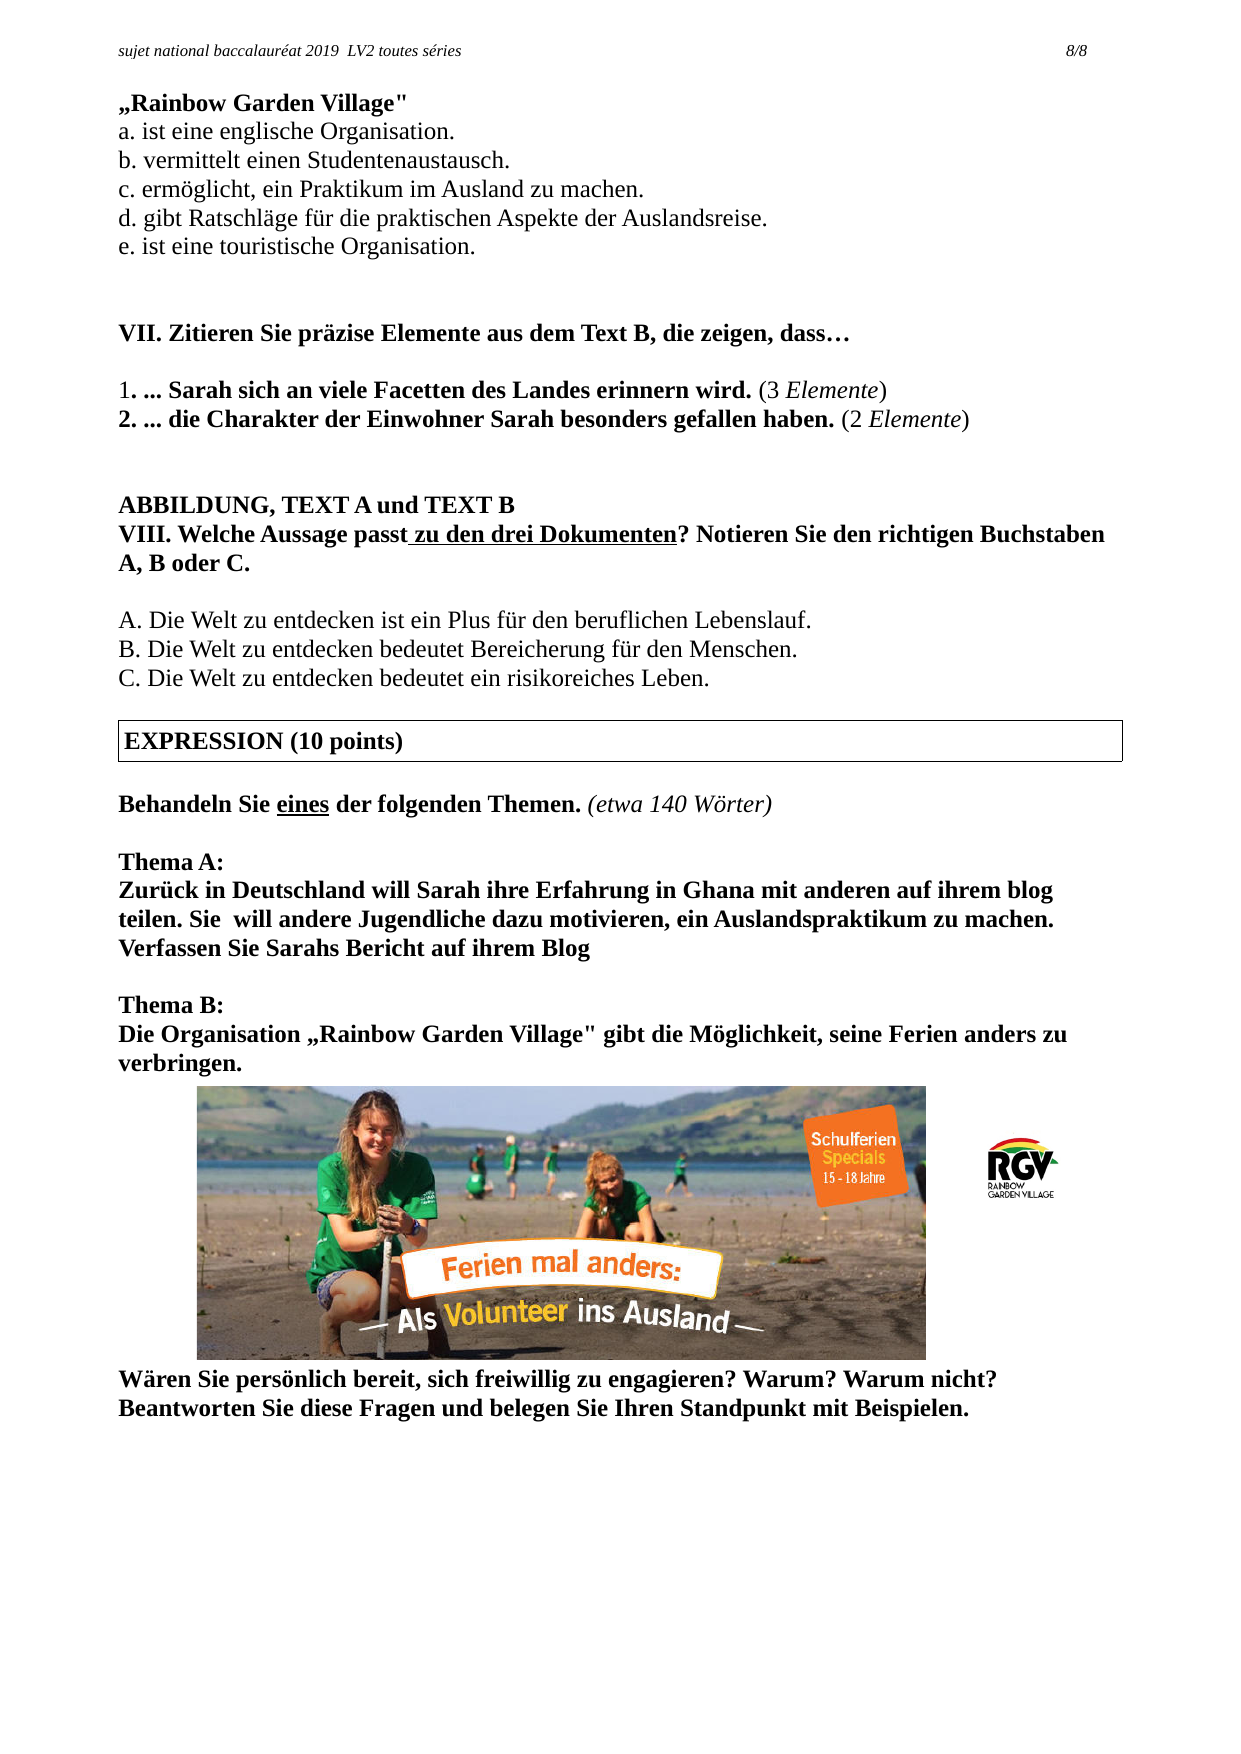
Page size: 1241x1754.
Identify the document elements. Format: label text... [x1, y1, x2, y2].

text c. ermöglicht, ein Praktikum im Ausland zu machen. [118, 174, 1122, 203]
text Zurück in Deutschland will Sarah ihre Erfahrung in Ghana mit anderen auf ihrem blog teilen. Sie will andere Jugendliche dazu motivieren, ein Auslandspraktikum zu machen. Verfassen Sie Sarahs Bericht auf ihrem Blog [118, 876, 1122, 962]
text d. gibt Ratschläge für die praktischen Aspekte der Auslandsreise. [118, 203, 1122, 231]
text 2. ... die Charakter der Einwohner Sarah besonders gefallen haben. (2 Elemente) [118, 404, 1122, 433]
text VII. Zitieren Sie präzise Elemente aus dem Text B, die zeigen, dass… [118, 318, 1122, 346]
text Thema A: [118, 847, 1122, 876]
text Thema B: [118, 991, 1122, 1019]
text Wären Sie persönlich bereit, sich freiwillig zu engagieren? Warum? Warum nicht? [118, 1364, 1122, 1393]
text 1. ... Sarah sich an viele Facetten des Landes erinnern wird. (3 Elemente) [118, 375, 1122, 404]
text VIII. Welche Aussage passt zu den drei Dokumenten? Notieren Sie den richtigen Buchstaben A, B oder C. [118, 519, 1122, 576]
text „Rainbow Garden Village" [118, 88, 1122, 116]
text b. vermittelt einen Studentenaustausch. [118, 145, 1122, 174]
text A. Die Welt zu entdecken ist ein Plus für den beruflichen Lebenslauf. [118, 605, 1122, 634]
text Beantworten Sie diese Fragen und belegen Sie Ihren Standpunkt mit Beispielen. [118, 1393, 1122, 1422]
text e. ist eine touristische Organisation. [118, 231, 1122, 260]
text B. Die Welt zu entdecken bedeutet Bereicherung für den Menschen. [118, 634, 1122, 663]
text C. Die Welt zu entdecken bedeutet ein risikoreiches Leben. [118, 663, 1122, 691]
text a. ist eine englische Organisation. [118, 116, 1122, 145]
table_header EXPRESSION (10 points) [119, 721, 1122, 761]
picture [196, 1086, 926, 1360]
text Die Organisation „Rainbow Garden Village" gibt die Möglichkeit, seine Ferien anders zu verbringen. [118, 1019, 1122, 1077]
picture [948, 1105, 1099, 1203]
text Behandeln Sie eines der folgenden Themen. (etwa 140 Wörter) [118, 789, 1122, 818]
text ABBILDUNG, TEXT A und TEXT B [118, 490, 1122, 519]
